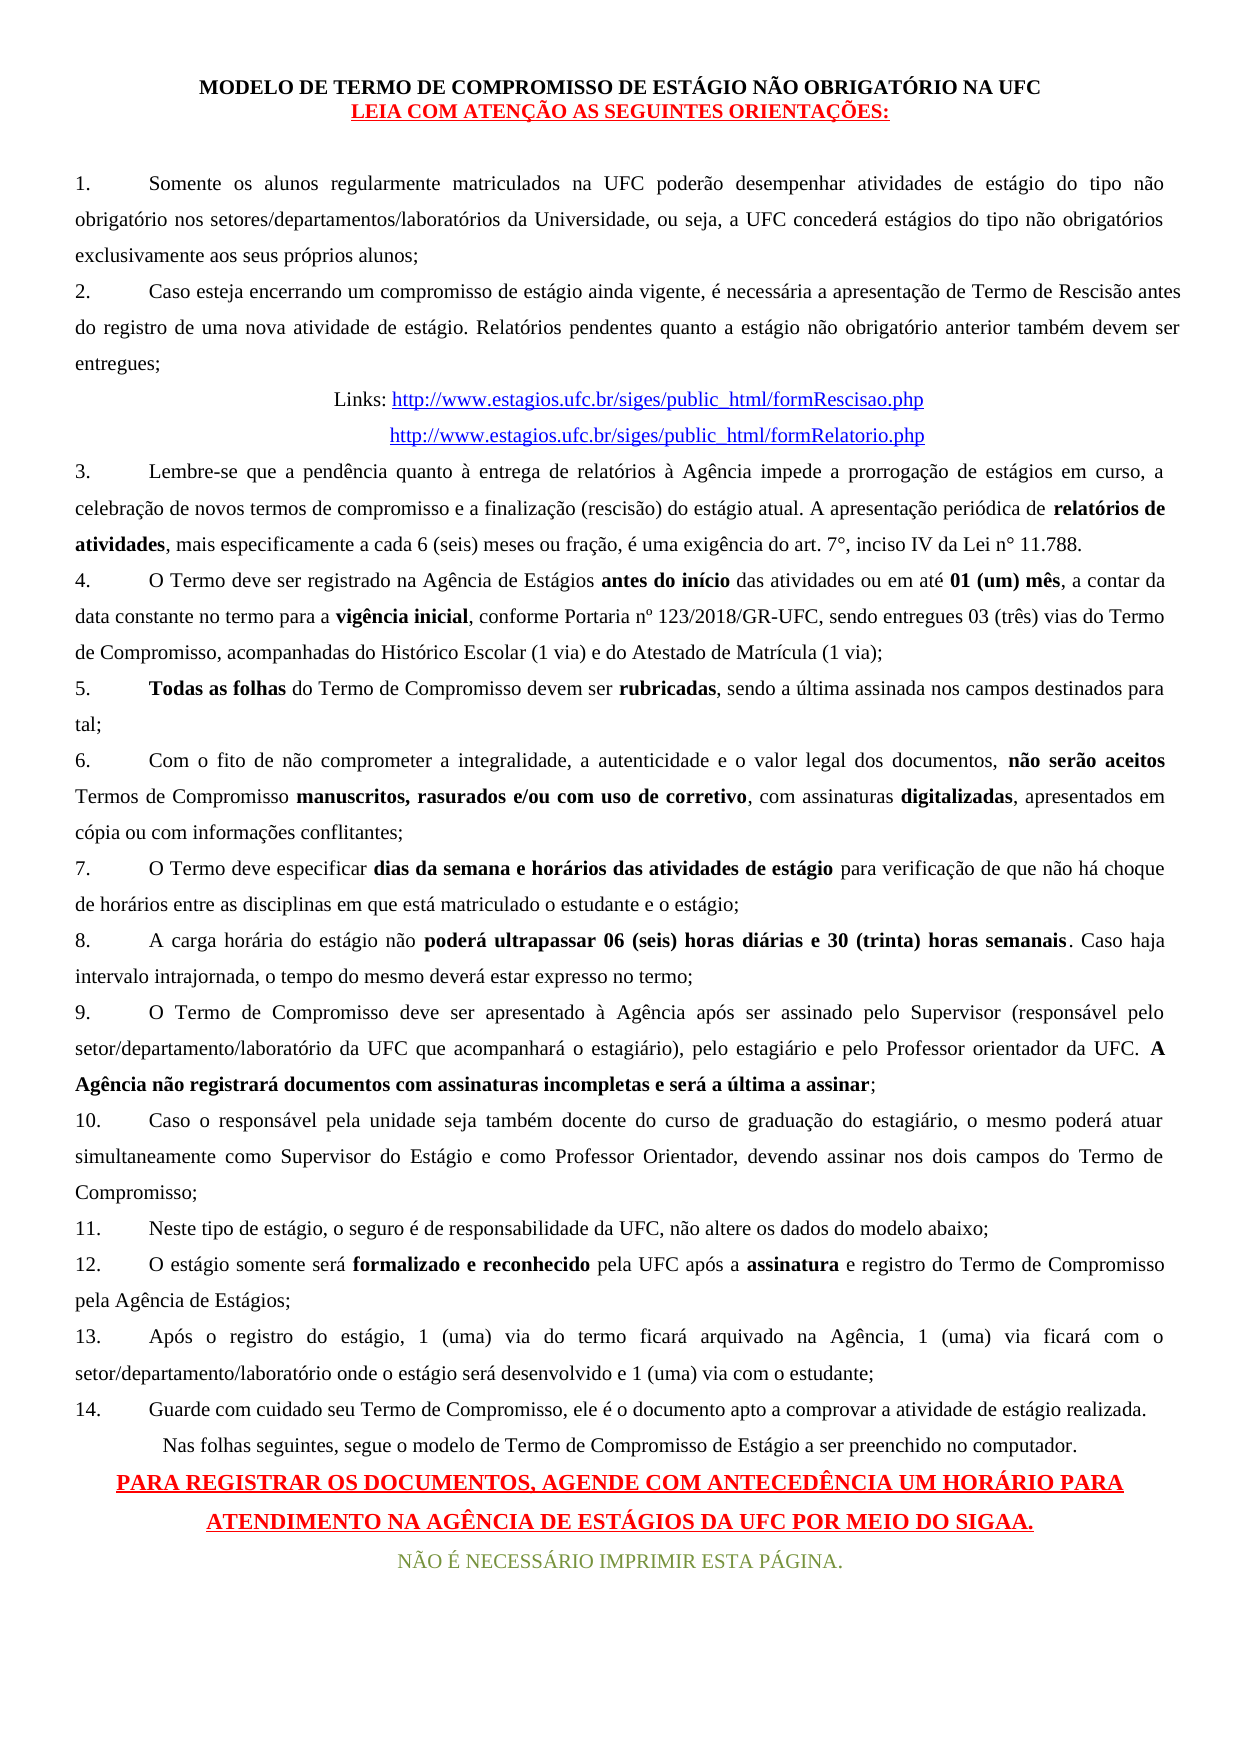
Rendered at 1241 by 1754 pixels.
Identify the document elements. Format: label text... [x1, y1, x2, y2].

list Caso o responsável pela unidade seja também docente do curso de graduação do estagiário, o mesmo poderá atuar simultaneamente como Supervisor do Estágio e como Professor Orientador, devendo assinar nos dois campos do Termo de Compromisso; [75, 1108, 1165, 1204]
list O Termo deve especificar dias da semana e horários das atividades de estágio para verificação de que não há choque de horários entre as disciplinas em que está matriculado o estudante e o estágio; [75, 856, 1165, 916]
list O estágio somente será formalizado e reconhecido pela UFC após a assinatura e registro do Termo de Compromisso pela Agência de Estágios; [75, 1252, 1165, 1312]
text MODELO DE TERMO DE COMPROMISSO DE ESTÁGIO NÃO OBRIGATÓRIO NA UFC [75, 75, 1165, 99]
list O Termo de Compromisso deve ser apresentado à Agência após ser assinado pelo Supervisor (responsável pelo setor/departamento/laboratório da UFC que acompanhará o estagiário), pelo estagiário e pelo Professor orientador da UFC. A Agência não registrará documentos com assinaturas incompletas e será a última a assinar; [75, 1000, 1165, 1096]
list Com o fito de não comprometer a integralidade, a autenticidade e o valor legal dos documentos, não serão aceitos Termos de Compromisso manuscritos, rasurados e/ou com uso de corretivo, com assinaturas digitalizadas, apresentados em cópia ou com informações conflitantes; [75, 748, 1165, 844]
list Neste tipo de estágio, o seguro é de responsabilidade da UFC, não altere os dados do modelo abaixo; [75, 1216, 1165, 1240]
text LEIA COM ATENÇÃO AS SEGUINTES ORIENTAÇÕES: [75, 99, 1165, 123]
list Guarde com cuidado seu Termo de Compromisso, ele é o documento apto a comprovar a atividade de estágio realizada. [75, 1397, 1165, 1421]
text PARA REGISTRAR OS DOCUMENTOS, AGENDE COM ANTECEDÊNCIA UM HORÁRIO PARA ATENDIMENTO NA AGÊNCIA DE ESTÁGIOS DA UFC POR MEIO DO SIGAA. [75, 1469, 1165, 1534]
text Nas folhas seguintes, segue o modelo de Termo de Compromisso de Estágio a ser preenchido no computador. [75, 1433, 1165, 1457]
list Caso esteja encerrando um compromisso de estágio ainda vigente, é necessária a apresentação de Termo de Rescisão antes do registro de uma nova atividade de estágio. Relatórios pendentes quanto a estágio não obrigatório anterior também devem ser entregues; [75, 279, 1182, 375]
text http://www.estagios.ufc.br/siges/public_html/formRelatorio.php [75, 423, 1182, 447]
list Após o registro do estágio, 1 (uma) via do termo ficará arquivado na Agência, 1 (uma) via ficará com o setor/departamento/laboratório onde o estágio será desenvolvido e 1 (uma) via com o estudante; [75, 1324, 1165, 1384]
text NÃO É NECESSÁRIO IMPRIMIR ESTA PÁGINA. [75, 1548, 1165, 1574]
list Lembre-se que a pendência quanto à entrega de relatórios à Agência impede a prorrogação de estágios em curso, a celebração de novos termos de compromisso e a finalização (rescisão) do estágio atual. A apresentação periódica de relatórios de atividades, mais especificamente a cada 6 (seis) meses ou fração, é uma exigência do art. 7°, inciso IV da Lei n° 11.788. [75, 459, 1165, 556]
list A carga horária do estágio não poderá ultrapassar 06 (seis) horas diárias e 30 (trinta) horas semanais. Caso haja intervalo intrajornada, o tempo do mesmo deverá estar expresso no termo; [75, 928, 1165, 988]
text Links: http://www.estagios.ufc.br/siges/public_html/formRescisao.php [75, 387, 1182, 411]
list Todas as folhas do Termo de Compromisso devem ser rubricadas, sendo a última assinada nos campos destinados para tal; [75, 676, 1165, 736]
list Somente os alunos regularmente matriculados na UFC poderão desempenhar atividades de estágio do tipo não obrigatório nos setores/departamentos/laboratórios da Universidade, ou seja, a UFC concederá estágios do tipo não obrigatórios exclusivamente aos seus próprios alunos; [75, 171, 1165, 267]
list O Termo deve ser registrado na Agência de Estágios antes do início das atividades ou em até 01 (um) mês, a contar da data constante no termo para a vigência inicial, conforme Portaria nº 123/2018/GR-UFC, sendo entregues 03 (três) vias do Termo de Compromisso, acompanhadas do Histórico Escolar (1 via) e do Atestado de Matrícula (1 via); [75, 568, 1165, 664]
